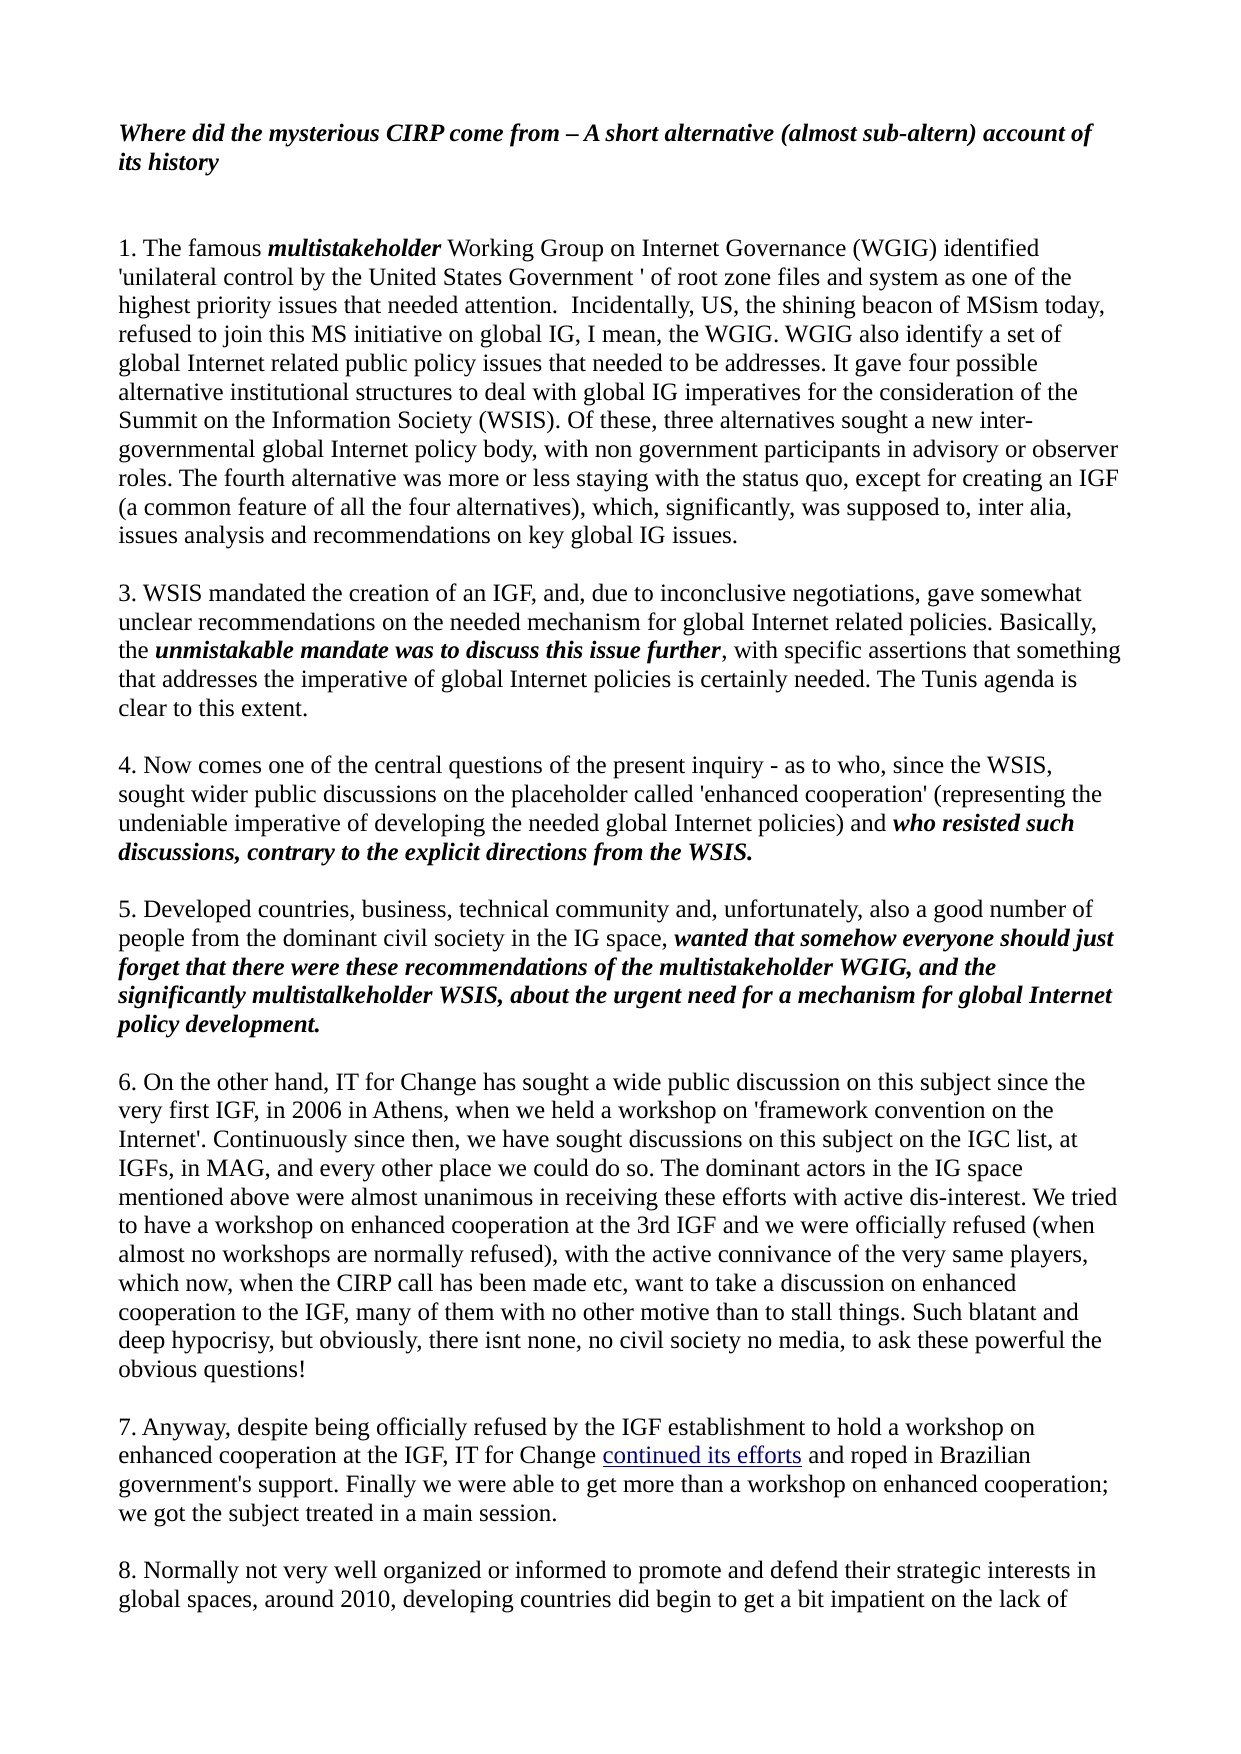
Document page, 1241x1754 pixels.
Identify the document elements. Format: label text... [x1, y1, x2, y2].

text Where did the mysterious CIRP come from – A short alternative (almost sub-altern) account of its history [118, 118, 1122, 176]
text 1. The famous multistakeholder Working Group on Internet Governance (WGIG) identified 'unilateral control by the United States Government ' of root zone files and system as one of the highest priority issues that needed attention. Incidentally, US, the shining beacon of MSism today, refused to join this MS initiative on global IG, I mean, the WGIG. WGIG also identify a set of global Internet related public policy issues that needed to be addresses. It gave four possible alternative institutional structures to deal with global IG imperatives for the consideration of the Summit on the Information Society (WSIS). Of these, three alternatives sought a new inter-governmental global Internet policy body, with non government participants in advisory or observer roles. The fourth alternative was more or less staying with the status quo, except for creating an IGF (a common feature of all the four alternatives), which, significantly, was supposed to, inter alia, issues analysis and recommendations on key global IG issues. 3. WSIS mandated the creation of an IGF, and, due to inconclusive negotiations, gave somewhat unclear recommendations on the needed mechanism for global Internet related policies. Basically, the unmistakable mandate was to discuss this issue further, with specific assertions that something that addresses the imperative of global Internet policies is certainly needed. The Tunis agenda is clear to this extent. 4. Now comes one of the central questions of the present inquiry - as to who, since the WSIS, sought wider public discussions on the placeholder called 'enhanced cooperation' (representing the undeniable imperative of developing the needed global Internet policies) and who resisted such discussions, contrary to the explicit directions from the WSIS. 5. Developed countries, business, technical community and, unfortunately, also a good number of people from the dominant civil society in the IG space, wanted that somehow everyone should just forget that there were these recommendations of the multistakeholder WGIG, and the significantly multistalkeholder WSIS, about the urgent need for a mechanism for global Internet policy development. 6. On the other hand, IT for Change has sought a wide public discussion on this subject since the very first IGF, in 2006 in Athens, when we held a workshop on 'framework convention on the Internet'. Continuously since then, we have sought discussions on this subject on the IGC list, at IGFs, in MAG, and every other place we could do so. The dominant actors in the IG space mentioned above were almost unanimous in receiving these efforts with active dis-interest. We tried to have a workshop on enhanced cooperation at the 3rd IGF and we were officially refused (when almost no workshops are normally refused), with the active connivance of the very same players, which now, when the CIRP call has been made etc, want to take a discussion on enhanced cooperation to the IGF, many of them with no other motive than to stall things. Such blatant and deep hypocrisy, but obviously, there isnt none, no civil society no media, to ask these powerful the obvious questions! 7. Anyway, despite being officially refused by the IGF establishment to hold a workshop on enhanced cooperation at the IGF, IT for Change continued its efforts and roped in Brazilian government's support. Finally we were able to get more than a workshop on enhanced cooperation; we got the subject treated in a main session. 8. Normally not very well organized or informed to promote and defend their strategic interests in global spaces, around 2010, developing countries did begin to get a bit impatient on the lack of [118, 204, 1122, 1613]
